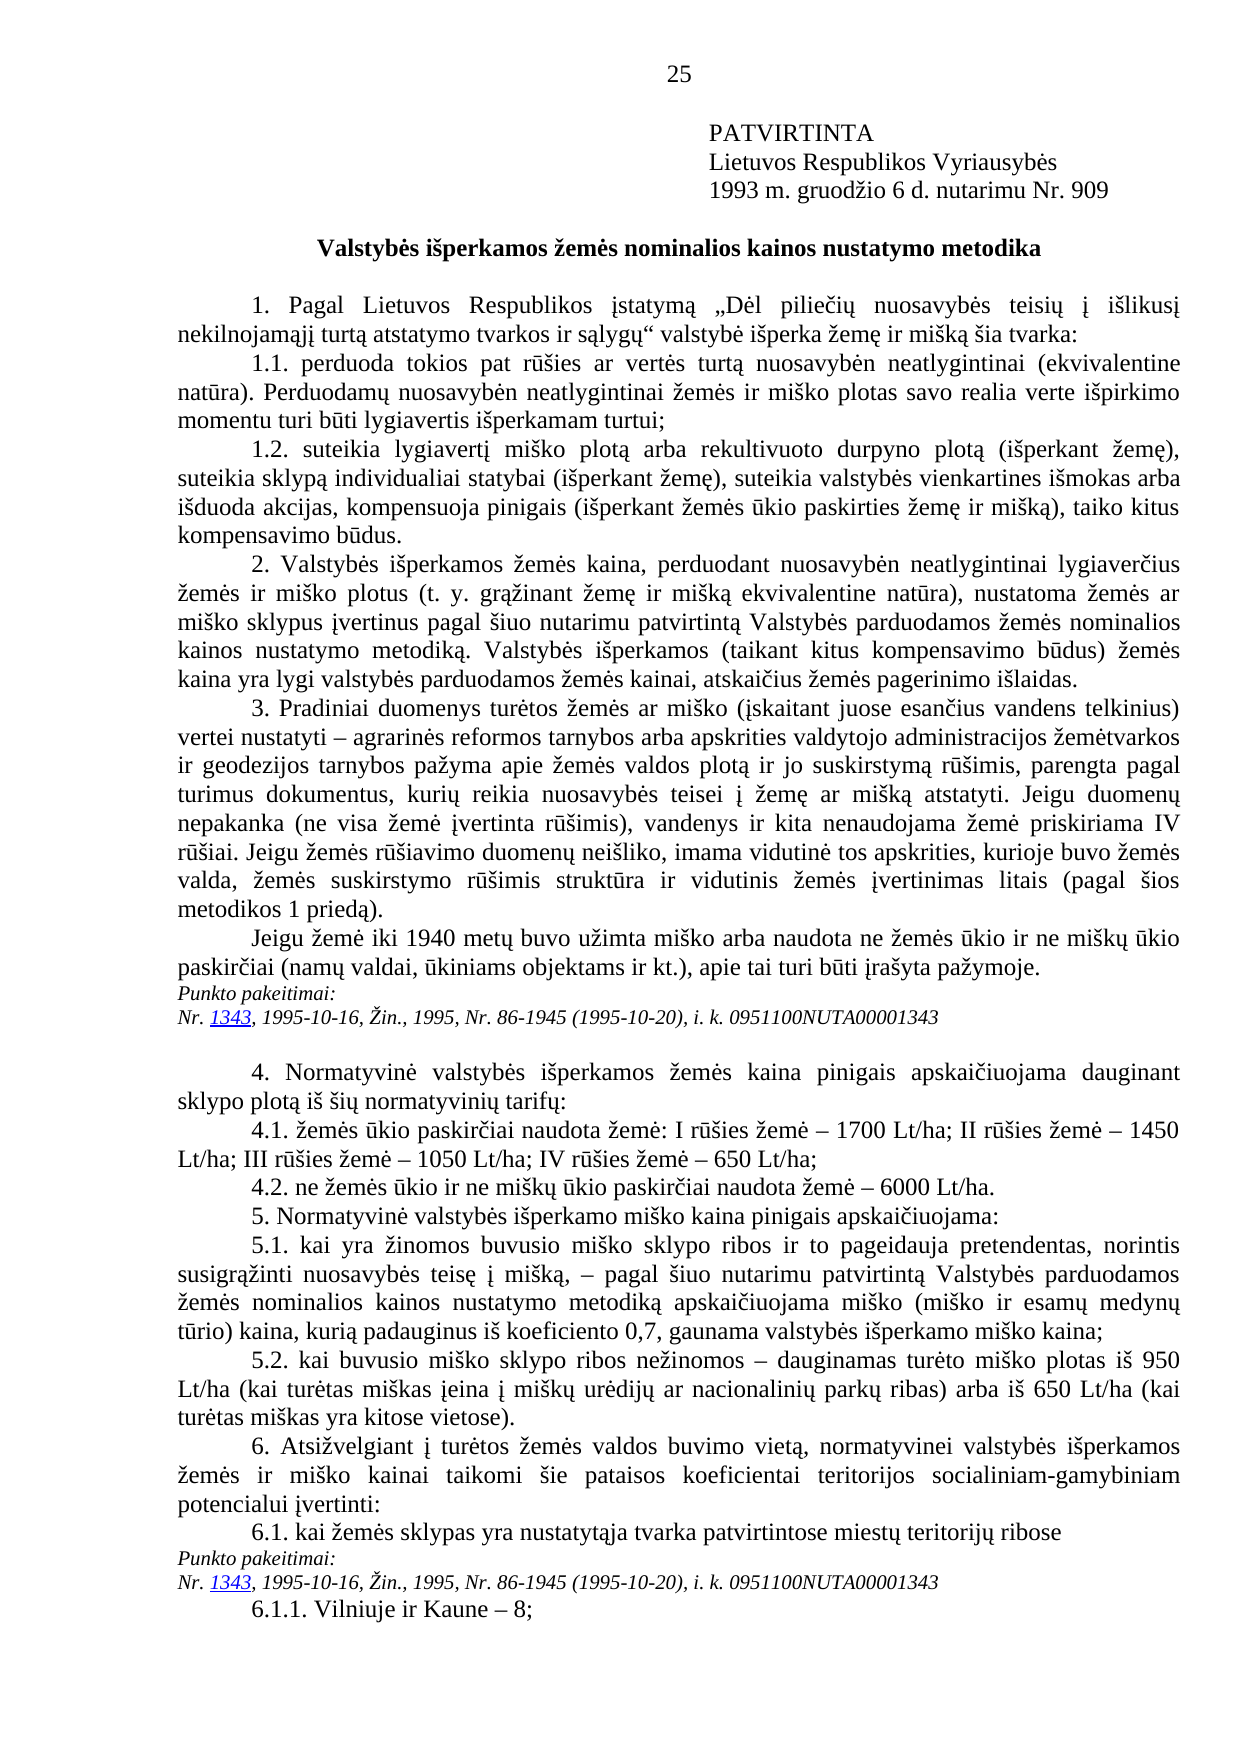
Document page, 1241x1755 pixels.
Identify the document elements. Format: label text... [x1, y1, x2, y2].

text 1993 m. gruodžio 6 d. nutarimu Nr. 909 [177, 176, 1181, 204]
text 2. Valstybės išperkamos žemės kaina, perduodant nuosavybėn neatlygintinai lygiaverčius žemės ir miško plotus (t. y. grąžinant žemę ir mišką ekvivalentine natūra), nustatoma žemės ar miško sklypus įvertinus pagal šiuo nutarimu patvirtintą Valstybės parduodamos žemės nominalios kainos nustatymo metodiką. Valstybės išperkamos (taikant kitus kompensavimo būdus) žemės kaina yra lygi valstybės parduodamos žemės kainai, atskaičius žemės pagerinimo išlaidas. [177, 549, 1181, 693]
text Punkto pakeitimai: [177, 1546, 1181, 1570]
text PATVIRTINTA [709, 118, 1181, 147]
text 1.1. perduoda tokios pat rūšies ar vertės turtą nuosavybėn neatlygintinai (ekvivalentine natūra). Perduodamų nuosavybėn neatlygintinai žemės ir miško plotas savo realia verte išpirkimo momentu turi būti lygiavertis išperkamam turtui; [177, 348, 1181, 434]
text Jeigu žemė iki 1940 metų buvo užimta miško arba naudota ne žemės ūkio ir ne miškų ūkio paskirčiai (namų valdai, ūkiniams objektams ir kt.), apie tai turi būti įrašyta pažymoje. [177, 923, 1181, 981]
text 5.2. kai buvusio miško sklypo ribos nežinomos – dauginamas turėto miško plotas iš 950 Lt/ha (kai turėtas miškas įeina į miškų urėdijų ar nacionalinių parkų ribas) arba iš 650 Lt/ha (kai turėtas miškas yra kitose vietose). [177, 1345, 1181, 1431]
text 4.1. žemės ūkio paskirčiai naudota žemė: I rūšies žemė – 1700 Lt/ha; II rūšies žemė – 1450 Lt/ha; III rūšies žemė – 1050 Lt/ha; IV rūšies žemė – 650 Lt/ha; [177, 1115, 1181, 1172]
text 4.2. ne žemės ūkio ir ne miškų ūkio paskirčiai naudota žemė – 6000 Lt/ha. [177, 1172, 1181, 1201]
text 6.1. kai žemės sklypas yra nustatytąja tvarka patvirtintose miestų teritorijų ribose [177, 1517, 1181, 1546]
text 3. Pradiniai duomenys turėtos žemės ar miško (įskaitant juose esančius vandens telkinius) vertei nustatyti – agrarinės reformos tarnybos arba apskrities valdytojo administracijos žemėtvarkos ir geodezijos tarnybos pažyma apie žemės valdos plotą ir jo suskirstymą rūšimis, parengta pagal turimus dokumentus, kurių reikia nuosavybės teisei į žemę ar mišką atstatyti. Jeigu duomenų nepakanka (ne visa žemė įvertinta rūšimis), vandenys ir kita nenaudojama žemė priskiriama IV rūšiai. Jeigu žemės rūšiavimo duomenų neišliko, imama vidutinė tos apskrities, kurioje buvo žemės valda, žemės suskirstymo rūšimis struktūra ir vidutinis žemės įvertinimas litais (pagal šios metodikos 1 priedą). [177, 693, 1181, 923]
text 6. Atsižvelgiant į turėtos žemės valdos buvimo vietą, normatyvinei valstybės išperkamos žemės ir miško kainai taikomi šie pataisos koeficientai teritorijos socialiniam-gamybiniam potencialui įvertinti: [177, 1431, 1181, 1517]
text Valstybės išperkamos žemės nominalios kainos nustatymo metodika [177, 233, 1181, 262]
text Nr. 1343, 1995-10-16, Žin., 1995, Nr. 86-1945 (1995-10-20), i. k. 0951100NUTA00001343 [177, 1570, 1181, 1594]
text Lietuvos Respublikos Vyriausybės [177, 147, 1181, 176]
text 5.1. kai yra žinomos buvusio miško sklypo ribos ir to pageidauja pretendentas, norintis susigrąžinti nuosavybės teisę į mišką, – pagal šiuo nutarimu patvirtintą Valstybės parduodamos žemės nominalios kainos nustatymo metodiką apskaičiuojama miško (miško ir esamų medynų tūrio) kaina, kurią padauginus iš koeficiento 0,7, gaunama valstybės išperkamo miško kaina; [177, 1230, 1181, 1345]
text 6.1.1. Vilniuje ir Kaune – 8; [177, 1594, 1181, 1623]
text Nr. 1343, 1995-10-16, Žin., 1995, Nr. 86-1945 (1995-10-20), i. k. 0951100NUTA00001343 [177, 1005, 1181, 1029]
text 1.2. suteikia lygiavertį miško plotą arba rekultivuoto durpyno plotą (išperkant žemę), suteikia sklypą individualiai statybai (išperkant žemę), suteikia valstybės vienkartines išmokas arba išduoda akcijas, kompensuoja pinigais (išperkant žemės ūkio paskirties žemę ir mišką), taiko kitus kompensavimo būdus. [177, 434, 1181, 549]
text 5. Normatyvinė valstybės išperkamo miško kaina pinigais apskaičiuojama: [177, 1201, 1181, 1230]
text 1. Pagal Lietuvos Respublikos įstatymą „Dėl piliečių nuosavybės teisių į išlikusį nekilnojamąjį turtą atstatymo tvarkos ir sąlygų“ valstybė išperka žemę ir mišką šia tvarka: [177, 291, 1181, 348]
text Punkto pakeitimai: [177, 981, 1181, 1005]
text 4. Normatyvinė valstybės išperkamos žemės kaina pinigais apskaičiuojama dauginant sklypo plotą iš šių normatyvinių tarifų: [177, 1057, 1181, 1115]
